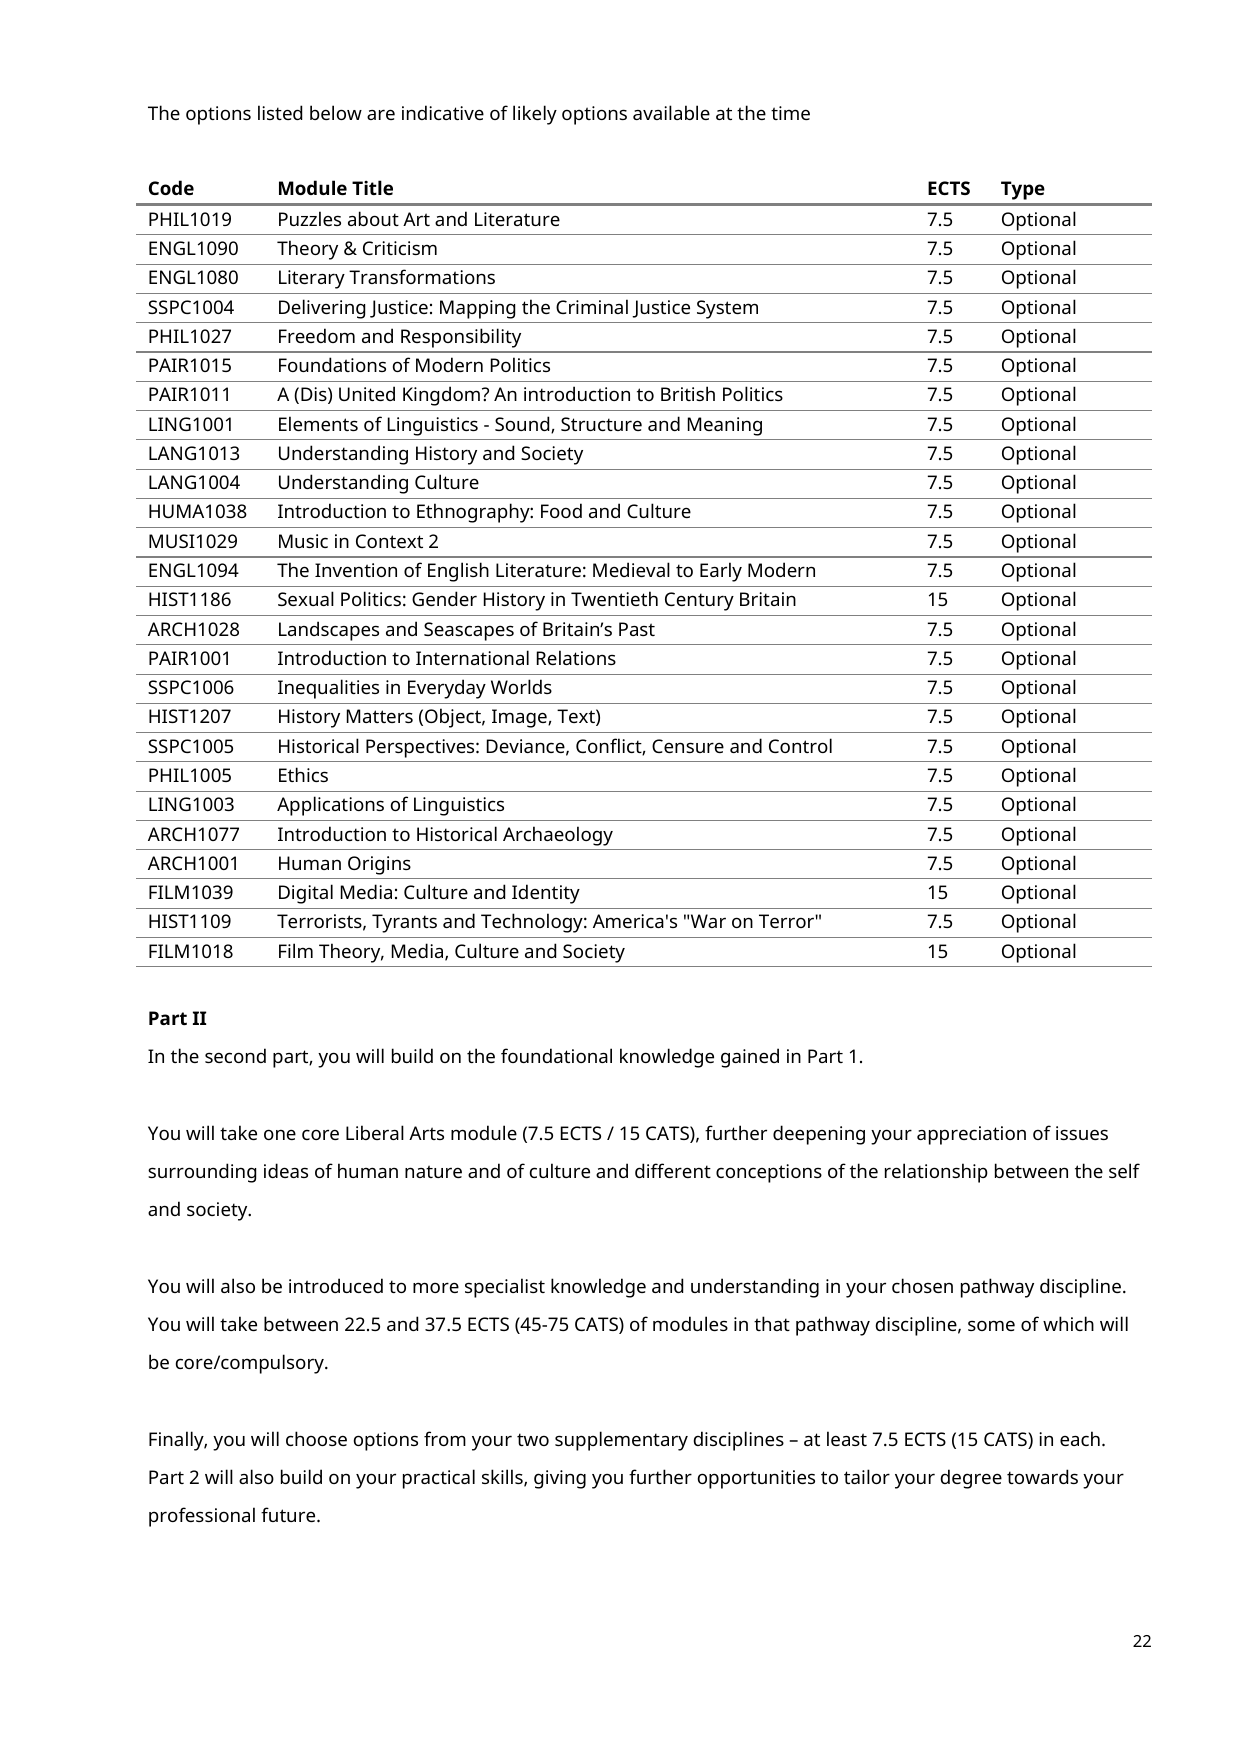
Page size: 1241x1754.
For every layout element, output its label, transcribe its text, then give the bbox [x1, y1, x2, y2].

table_cell ENGL1094 [136, 558, 266, 586]
table_cell Optional [989, 353, 1152, 381]
table_cell LING1003 [136, 792, 266, 820]
table_cell Sexual Politics: Gender History in Twentieth Century Britain [266, 587, 916, 615]
table_cell Optional [989, 704, 1152, 732]
table_cell Understanding Culture [266, 470, 916, 498]
table_cell Optional [989, 323, 1152, 351]
table_cell Ethics [266, 762, 916, 791]
table_cell 7.5 [916, 733, 989, 761]
table_cell Understanding History and Society [266, 440, 916, 468]
table_cell Type [989, 175, 1152, 203]
table_cell ECTS [916, 175, 989, 203]
table_cell Digital Media: Culture and Identity [266, 879, 916, 908]
table_cell The Invention of English Literature: Medieval to Early Modern [266, 558, 916, 586]
table_cell SSPC1005 [136, 733, 266, 761]
table_cell Optional [989, 850, 1152, 878]
table_cell Landscapes and Seascapes of Britain’s Past [266, 616, 916, 644]
table_cell Applications of Linguistics [266, 792, 916, 820]
table_cell PAIR1011 [136, 382, 266, 410]
table_cell 7.5 [916, 909, 989, 937]
table_cell Optional [989, 792, 1152, 820]
table_cell Optional [989, 235, 1152, 264]
table_cell Optional [989, 938, 1152, 966]
table_cell Optional [989, 206, 1152, 234]
table_cell Optional [989, 440, 1152, 468]
table_cell 7.5 [916, 528, 989, 556]
table_cell 7.5 [916, 206, 989, 234]
table_cell 7.5 [916, 792, 989, 820]
table_cell Terrorists, Tyrants and Technology: America's "War on Terror" [266, 909, 916, 937]
table_cell Inequalities in Everyday Worlds [266, 675, 916, 703]
table_cell Optional [989, 411, 1152, 439]
table_cell 15 [916, 587, 989, 615]
table_cell HIST1186 [136, 587, 266, 615]
table_cell 7.5 [916, 675, 989, 703]
table_cell 7.5 [916, 265, 989, 293]
table_cell PAIR1015 [136, 353, 266, 381]
table_cell Introduction to Historical Archaeology [266, 821, 916, 849]
table_cell LING1001 [136, 411, 266, 439]
table_cell Optional [989, 733, 1152, 761]
table_cell Optional [989, 587, 1152, 615]
table_cell ARCH1028 [136, 616, 266, 644]
table_cell 7.5 [916, 821, 989, 849]
table_cell Optional [989, 616, 1152, 644]
table_cell Optional [989, 762, 1152, 791]
table_cell Code [136, 175, 266, 203]
table_cell Optional [989, 470, 1152, 498]
table_cell Introduction to International Relations [266, 645, 916, 673]
table_cell Optional [989, 558, 1152, 586]
table_cell PAIR1001 [136, 645, 266, 673]
table_cell Optional [989, 265, 1152, 293]
table_cell 7.5 [916, 558, 989, 586]
table_cell PHIL1005 [136, 762, 266, 791]
table_cell Theory & Criticism [266, 235, 916, 264]
table_cell 7.5 [916, 294, 989, 322]
table_cell HIST1207 [136, 704, 266, 732]
table_cell Introduction to Ethnography: Food and Culture [266, 499, 916, 527]
table_cell 7.5 [916, 616, 989, 644]
table_cell History Matters (Object, Image, Text) [266, 704, 916, 732]
table_cell Optional [989, 879, 1152, 908]
table_cell 7.5 [916, 499, 989, 527]
table_cell Optional [989, 499, 1152, 527]
table_cell FILM1018 [136, 938, 266, 966]
table_cell LANG1004 [136, 470, 266, 498]
table_cell ENGL1080 [136, 265, 266, 293]
table_cell 15 [916, 938, 989, 966]
table_cell Music in Context 2 [266, 528, 916, 556]
table_cell ENGL1090 [136, 235, 266, 264]
table_cell 7.5 [916, 235, 989, 264]
table_cell Optional [989, 528, 1152, 556]
table_cell 7.5 [916, 323, 989, 351]
table_cell The options listed below are indicative of likely options available at the time [136, 99, 1152, 175]
table_cell Puzzles about Art and Literature [266, 206, 916, 234]
table_cell Elements of Linguistics - Sound, Structure and Meaning [266, 411, 916, 439]
table_cell 7.5 [916, 704, 989, 732]
table_cell Freedom and Responsibility [266, 323, 916, 351]
table_cell SSPC1004 [136, 294, 266, 322]
table_cell Optional [989, 675, 1152, 703]
table_cell 7.5 [916, 353, 989, 381]
table_cell Optional [989, 645, 1152, 673]
table_cell [136, 1581, 1152, 1617]
table_cell Historical Perspectives: Deviance, Conflict, Censure and Control [266, 733, 916, 761]
table_cell Film Theory, Media, Culture and Society [266, 938, 916, 966]
table_cell Optional [989, 382, 1152, 410]
table_cell PHIL1027 [136, 323, 266, 351]
table_cell LANG1013 [136, 440, 266, 468]
table_cell SSPC1006 [136, 675, 266, 703]
table_cell Delivering Justice: Mapping the Criminal Justice System [266, 294, 916, 322]
table_cell Optional [989, 821, 1152, 849]
table_cell Literary Transformations [266, 265, 916, 293]
table_cell Part II In the second part, you will build on the foundational knowledge gained in Part 1. You will take one core Liberal Arts module (7.5 ECTS / 15 CATS), further deepening your appreciation of issues surrounding ideas of human nature and of culture and different conceptions of the relationship between the self and society. You will also be introduced to more specialist knowledge and understanding in your chosen pathway discipline. You will take between 22.5 and 37.5 ECTS (45-75 CATS) of modules in that pathway discipline, some of which will be core/compulsory. Finally, you will choose options from your two supplementary disciplines – at least 7.5 ECTS (15 CATS) in each. Part 2 will also build on your practical skills, giving you further opportunities to tailor your degree towards your professional future. [136, 967, 1152, 1581]
table_cell Foundations of Modern Politics [266, 353, 916, 381]
table_cell 7.5 [916, 382, 989, 410]
table_cell 7.5 [916, 440, 989, 468]
table_cell 7.5 [916, 470, 989, 498]
table_cell A (Dis) United Kingdom? An introduction to British Politics [266, 382, 916, 410]
table_cell ARCH1001 [136, 850, 266, 878]
table_cell Optional [989, 909, 1152, 937]
table_cell PHIL1019 [136, 206, 266, 234]
table_cell MUSI1029 [136, 528, 266, 556]
table_cell HUMA1038 [136, 499, 266, 527]
table_cell 7.5 [916, 850, 989, 878]
table_cell 15 [916, 879, 989, 908]
table_cell HIST1109 [136, 909, 266, 937]
table_cell 7.5 [916, 762, 989, 791]
table_cell Optional [989, 294, 1152, 322]
table_cell Human Origins [266, 850, 916, 878]
table_cell 7.5 [916, 645, 989, 673]
table_cell Module Title [266, 175, 916, 203]
table_cell FILM1039 [136, 879, 266, 908]
table_cell 7.5 [916, 411, 989, 439]
table_cell ARCH1077 [136, 821, 266, 849]
